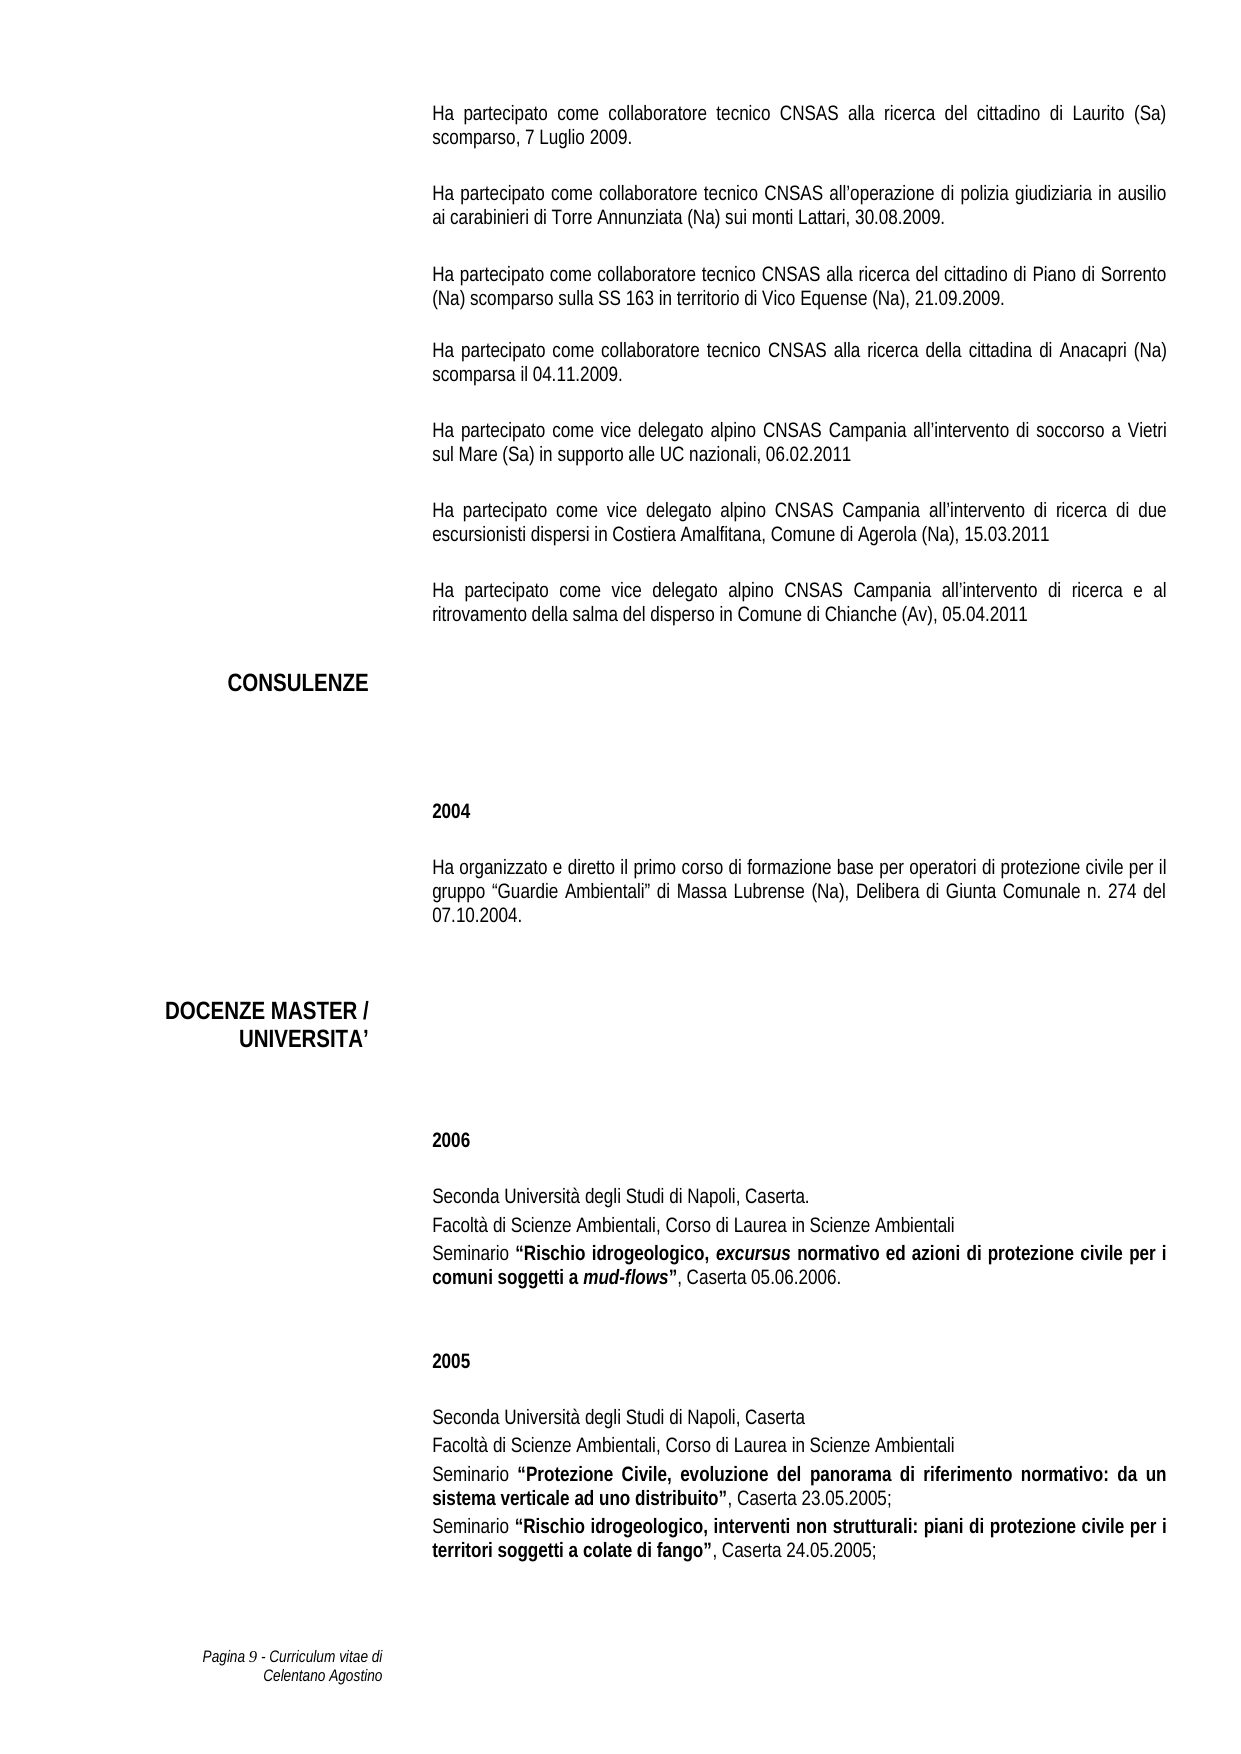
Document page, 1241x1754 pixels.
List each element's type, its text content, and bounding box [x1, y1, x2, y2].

table_cell Ha partecipato come collaboratore tecnico CNSAS alla ricerca del cittadino di Laurito (Sa) scomparso, 7 Luglio 2009. Ha partecipato come collaboratore tecnico CNSAS all’operazione di polizia giudiziaria in ausilio ai carabinieri di Torre Annunziata (Na) sui monti Lattari, 30.08.2009. Ha partecipato come collaboratore tecnico CNSAS alla ricerca del cittadino di Piano di Sorrento (Na) scomparso sulla SS 163 in territorio di Vico Equense (Na), 21.09.2009. Ha partecipato come collaboratore tecnico CNSAS alla ricerca della cittadina di Anacapri (Na) scomparsa il 04.11.2009. Ha partecipato come vice delegato alpino CNSAS Campania all’intervento di soccorso a Vietri sul Mare (Sa) in supporto alle UC nazionali, 06.02.2011 Ha partecipato come vice delegato alpino CNSAS Campania all’intervento di ricerca di due escursionisti dispersi in Costiera Amalfitana, Comune di Agerola (Na), 15.03.2011 Ha partecipato come vice delegato alpino CNSAS Campania all’intervento di ricerca e al ritrovamento della salma del disperso in Comune di Chianche (Av), 05.04.2011 2004 Ha organizzato e diretto il primo corso di formazione base per operatori di protezione civile per il gruppo “Guardie Ambientali” di Massa Lubrense (Na), Delibera di Giunta Comunale n. 274 del 07.10.2004. 2006 Seconda Università degli Studi di Napoli, Caserta. Facoltà di Scienze Ambientali, Corso di Laurea in Scienze Ambientali Seminario “Rischio idrogeologico, excursus normativo ed azioni di protezione civile per i comuni soggetti a mud-flows”, Caserta 05.06.2006. 2005 Seconda Università degli Studi di Napoli, Caserta Facoltà di Scienze Ambientali, Corso di Laurea in Scienze Ambientali Seminario “Protezione Civile, evoluzione del panorama di riferimento normativo: da un sistema verticale ad uno distribuito”, Caserta 23.05.2005; Seminario “Rischio idrogeologico, interventi non strutturali: piani di protezione civile per i territori soggetti a colate di fango”, Caserta 24.05.2005; [421, 75, 1179, 1620]
table_cell [380, 75, 421, 1620]
table_cell CONSULENZE DOCENZE MASTER / UNIVERSITA’ [78, 75, 380, 1620]
